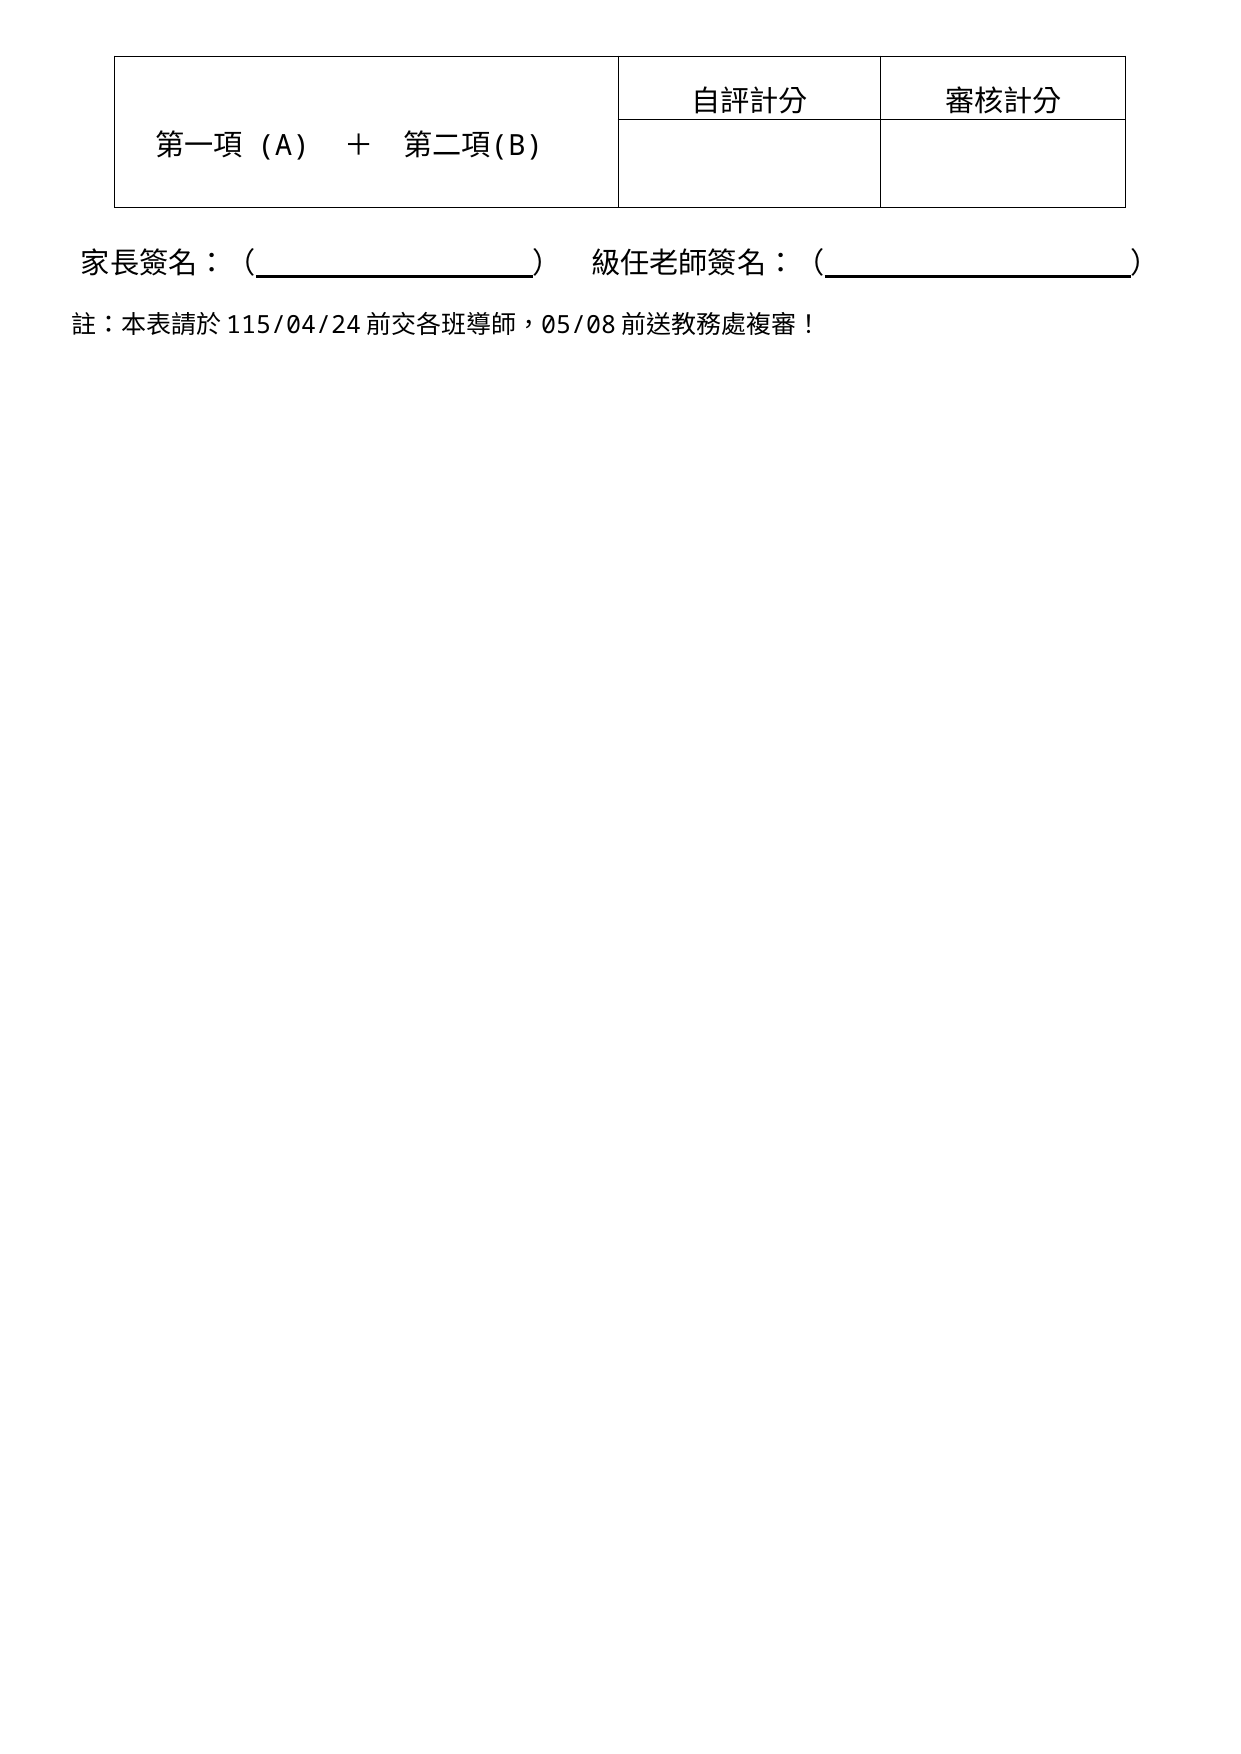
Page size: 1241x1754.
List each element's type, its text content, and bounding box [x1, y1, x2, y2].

text 家長簽名：（ ） 級任老師簽名：（ ） [71, 219, 1169, 281]
table_cell [881, 120, 1125, 207]
text 註：本表請於115/04/24前交各班導師，05/08前送教務處複審！ [71, 281, 1169, 344]
table_header 審核計分 [881, 57, 1125, 119]
table_cell [619, 120, 880, 207]
table_header 第一項 (A) ＋ 第二項(B) [115, 57, 618, 207]
table_header 自評計分 [619, 57, 880, 119]
